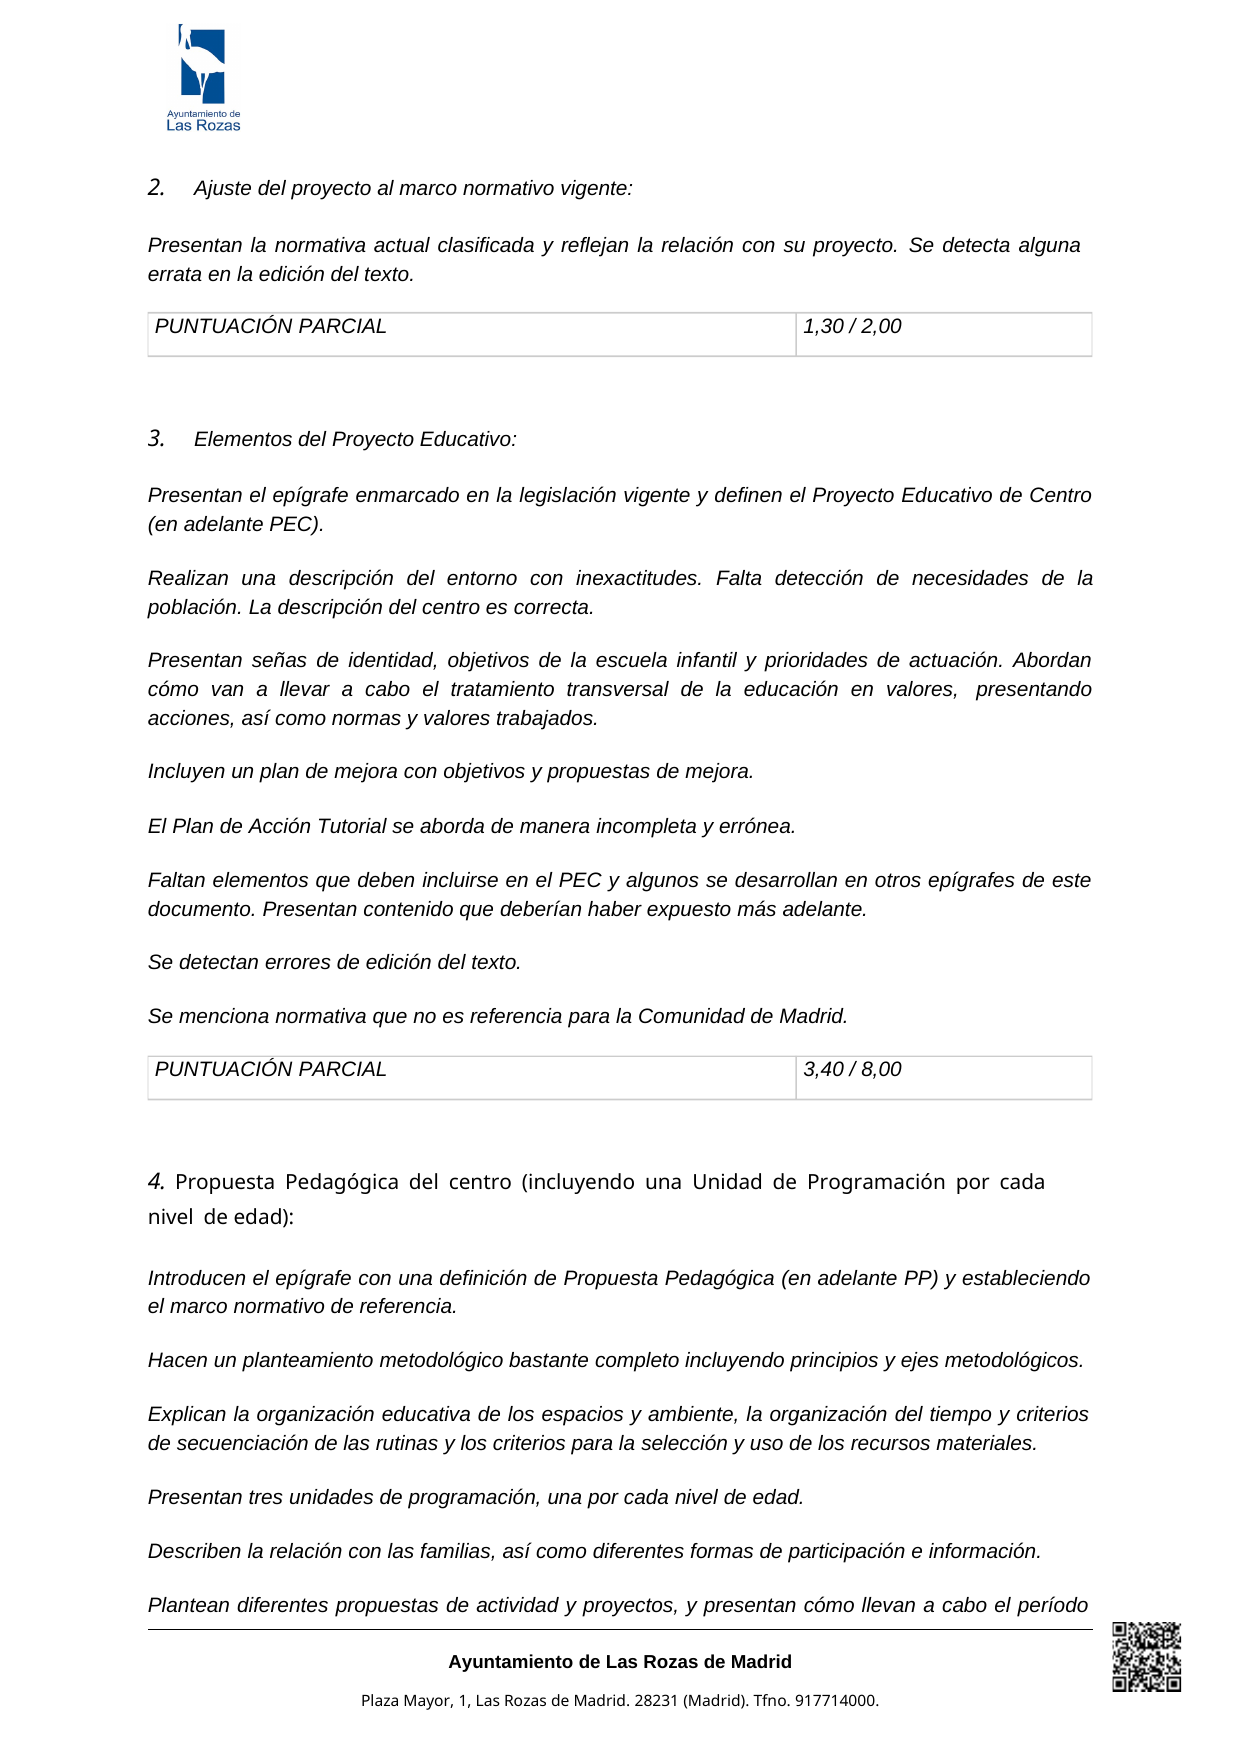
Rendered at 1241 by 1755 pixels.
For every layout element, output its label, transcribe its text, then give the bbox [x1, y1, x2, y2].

text Presentan señas de identidad, objetivos de la escuela infantil y prioridades de actuación. Abordan cómo van a llevar a cabo el tratamiento transversal de la educación en valores, presentando acciones, así como normas y valores trabajados. [148, 648, 1093, 729]
text Incluyen un plan de mejora con objetivos y propuestas de mejora. [148, 759, 1105, 783]
text El Plan de Acción Tutorial se aborda de manera incompleta y errónea. [148, 813, 1105, 837]
text Presentan el epígrafe enmarcado en la legislación vigente y definen el Proyecto Educativo de Centro (en adelante PEC). [148, 483, 1093, 536]
text Plantean diferentes propuestas de actividad y proyectos, y presentan cómo llevan a cabo el período [148, 1593, 1105, 1617]
text Presentan tres unidades de programación, una por cada nivel de edad. [148, 1484, 1105, 1508]
text Explican la organización educativa de los espacios y ambiente, la organización del tiempo y criterios de secuenciación de las rutinas y los criterios para la selección y uso de los recursos materiales. [148, 1402, 1105, 1455]
list Ajuste del proyecto al marco normativo vigente: [147, 171, 1105, 202]
list Elementos del Proyecto Educativo: [147, 422, 1105, 453]
text Se detectan errores de edición del texto. [148, 950, 1105, 974]
text Hacen un planteamiento metodológico bastante completo incluyendo principios y ejes metodológicos. [148, 1348, 1105, 1372]
text Presentan la normativa actual clasificada y reflejan la relación con su proyecto. Se detecta alguna errata en la edición del texto. [148, 233, 1105, 286]
list Propuesta Pedagógica del centro (incluyendo una Unidad de Programación por cada nivel de edad): [148, 1165, 1093, 1230]
text Se menciona normativa que no es referencia para la Comunidad de Madrid. [148, 1004, 1105, 1028]
text Faltan elementos que deben incluirse en el PEC y algunos se desarrollan en otros epígrafes de este documento. Presentan contenido que deberían haber expuesto más adelante. [148, 868, 1093, 920]
text Realizan una descripción del entorno con inexactitudes. Falta detección de necesidades de la población. La descripción del centro es correcta. [148, 566, 1093, 618]
text Describen la relación con las familias, así como diferentes formas de participación e información. [148, 1539, 1105, 1563]
text Introducen el epígrafe con una definición de Propuesta Pedagógica (en adelante PP) y estableciendo el marco normativo de referencia. [148, 1265, 1093, 1318]
